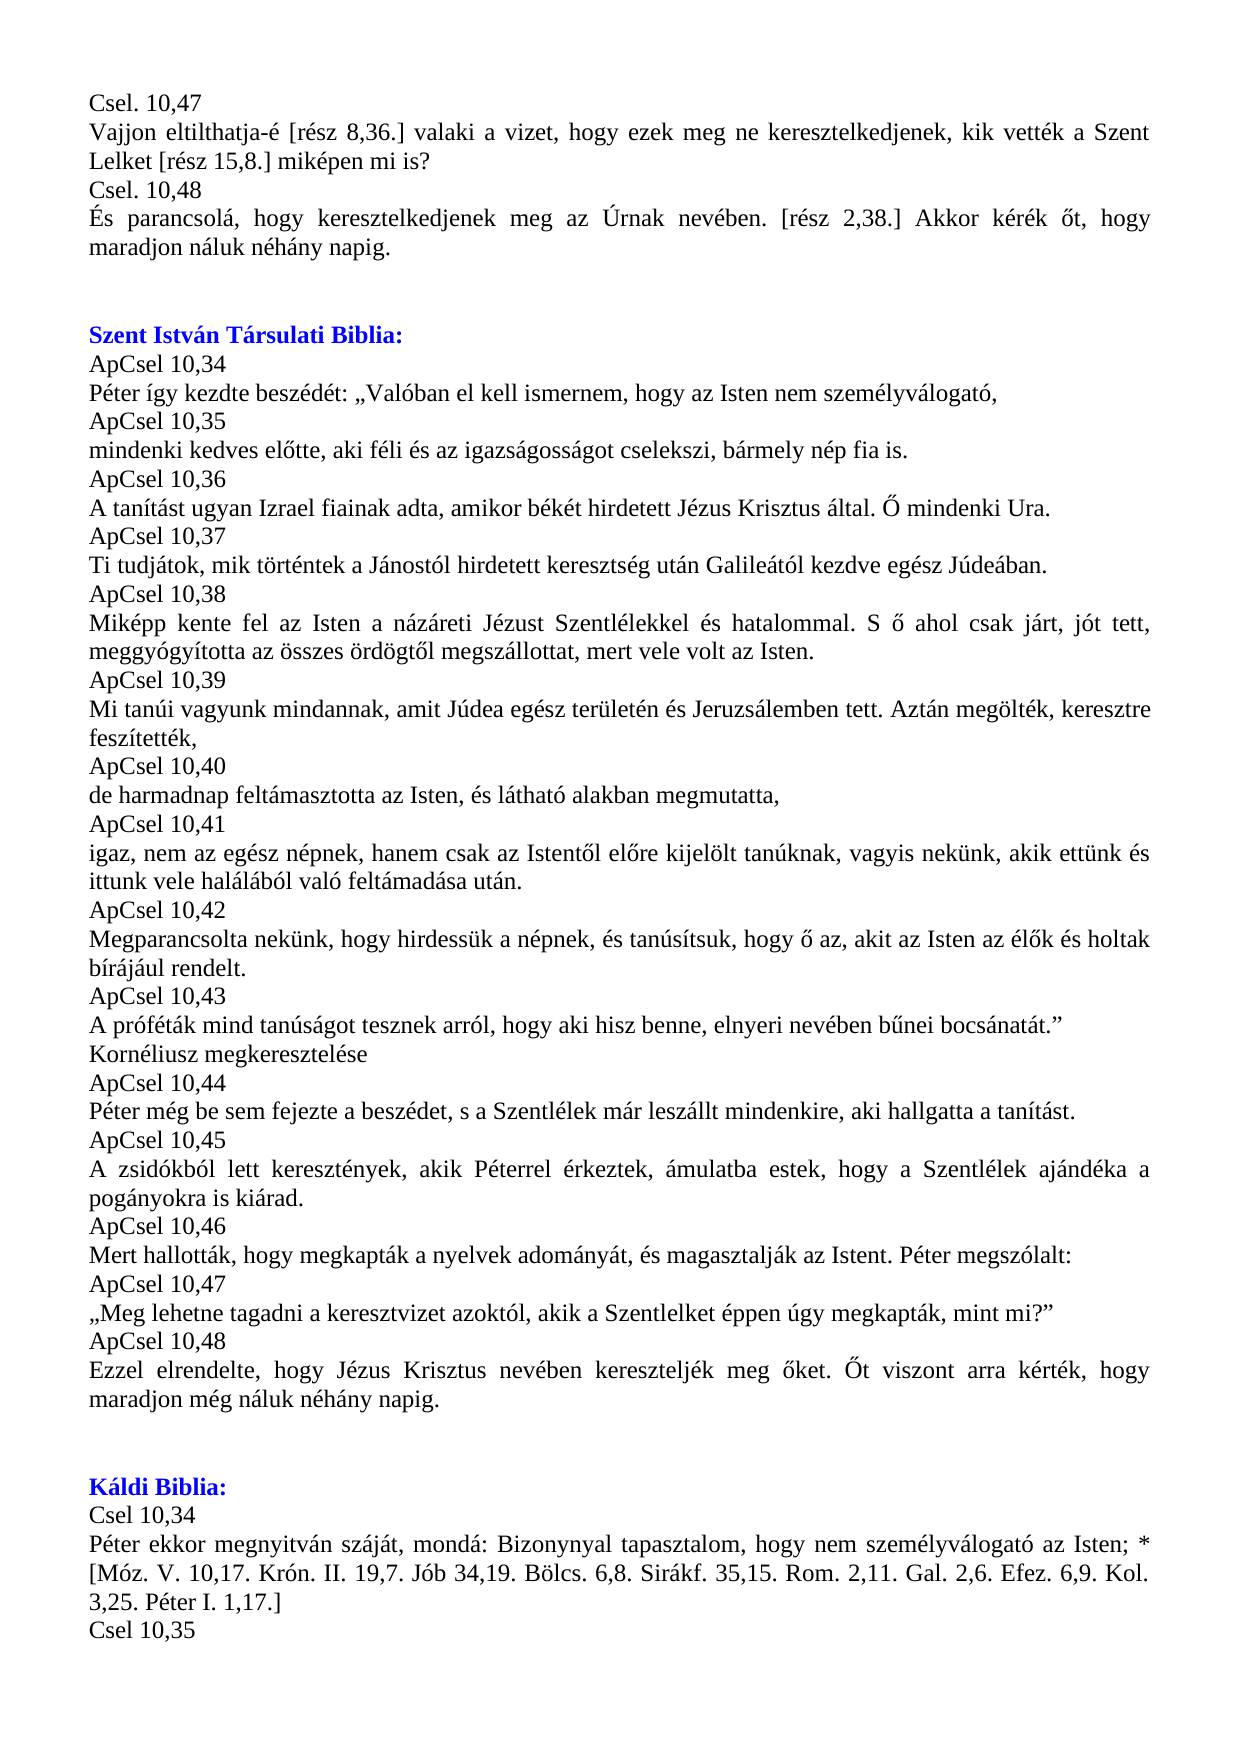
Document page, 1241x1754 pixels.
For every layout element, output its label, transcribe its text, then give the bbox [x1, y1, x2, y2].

text És parancsolá, hogy keresztelkedjenek meg az Úrnak nevében. [rész 2,38.] Akkor kérék őt, hogy maradjon náluk néhány napig. [88, 203, 1152, 261]
text Csel. 10,47 [88, 88, 1152, 117]
text Csel 10,34 [88, 1500, 1152, 1529]
text Szent István Társulati Biblia: [88, 320, 1152, 349]
text ApCsel 10,44 [88, 1068, 1152, 1096]
text Kornéliusz megkeresztelése [88, 1039, 1152, 1068]
text Mert hallották, hogy megkapták a nyelvek adományát, és magasztalják az Istent. Péter megszólalt: [88, 1240, 1152, 1269]
text igaz, nem az egész népnek, hanem csak az Istentől előre kijelölt tanúknak, vagyis nekünk, akik ettünk és ittunk vele halálából való feltámadása után. [88, 838, 1152, 895]
text Péter még be sem fejezte a beszédet, s a Szentlélek már leszállt mindenkire, aki hallgatta a tanítást. [88, 1096, 1152, 1125]
text ApCsel 10,40 [88, 751, 1152, 780]
text ApCsel 10,42 [88, 895, 1152, 924]
text A tanítást ugyan Izrael fiainak adta, amikor békét hirdetett Jézus Krisztus által. Ő mindenki Ura. [88, 493, 1152, 521]
text „Meg lehetne tagadni a keresztvizet azoktól, akik a Szentlelket éppen úgy megkapták, mint mi?” [88, 1298, 1152, 1326]
text ApCsel 10,36 [88, 464, 1152, 493]
text Mi tanúi vagyunk mindannak, amit Júdea egész területén és Jeruzsálemben tett. Aztán megölték, keresztre feszítették, [88, 694, 1152, 751]
text A próféták mind tanúságot tesznek arról, hogy aki hisz benne, elnyeri nevében bűnei bocsánatát.” [88, 1010, 1152, 1039]
text ApCsel 10,43 [88, 981, 1152, 1010]
text Péter így kezdte beszédét: „Valóban el kell ismernem, hogy az Isten nem személyválogató, [88, 378, 1152, 406]
text ApCsel 10,34 [88, 349, 1152, 378]
text Vajjon eltilthatja-é [rész 8,36.] valaki a vizet, hogy ezek meg ne keresztelkedjenek, kik vették a Szent Lelket [rész 15,8.] miképen mi is? [88, 117, 1152, 175]
text Megparancsolta nekünk, hogy hirdessük a népnek, és tanúsítsuk, hogy ő az, akit az Isten az élők és holtak bírájául rendelt. [88, 924, 1152, 981]
text Csel 10,35 [88, 1615, 1152, 1644]
text ApCsel 10,46 [88, 1211, 1152, 1240]
text ApCsel 10,48 [88, 1326, 1152, 1355]
text ApCsel 10,37 [88, 521, 1152, 550]
text A zsidókból lett keresztények, akik Péterrel érkeztek, ámulatba estek, hogy a Szentlélek ajándéka a pogányokra is kiárad. [88, 1154, 1152, 1211]
text de harmadnap feltámasztotta az Isten, és látható alakban megmutatta, [88, 780, 1152, 809]
text ApCsel 10,39 [88, 665, 1152, 694]
text Ezzel elrendelte, hogy Jézus Krisztus nevében kereszteljék meg őket. Őt viszont arra kérték, hogy maradjon még náluk néhány napig. [88, 1355, 1152, 1413]
text ApCsel 10,38 [88, 579, 1152, 608]
text mindenki kedves előtte, aki féli és az igazságosságot cselekszi, bármely nép fia is. [88, 435, 1152, 464]
text ApCsel 10,41 [88, 809, 1152, 838]
text Ti tudjátok, mik történtek a Jánostól hirdetett keresztség után Galileától kezdve egész Júdeában. [88, 550, 1152, 579]
text Káldi Biblia: [88, 1472, 1152, 1500]
text Csel. 10,48 [88, 175, 1152, 203]
text ApCsel 10,45 [88, 1125, 1152, 1154]
text ApCsel 10,35 [88, 406, 1152, 435]
text ApCsel 10,47 [88, 1269, 1152, 1298]
text Miképp kente fel az Isten a názáreti Jézust Szentlélekkel és hatalommal. S ő ahol csak járt, jót tett, meggyógyította az összes ördögtől megszállottat, mert vele volt az Isten. [88, 608, 1152, 665]
text Péter ekkor megnyitván száját, mondá: Bizonynyal tapasztalom, hogy nem személyválogató az Isten; * [Móz. V. 10,17. Krón. II. 19,7. Jób 34,19. Bölcs. 6,8. Sirákf. 35,15. Rom. 2,11. Gal. 2,6. Efez. 6,9. Kol. 3,25. Péter I. 1,17.] [88, 1529, 1152, 1615]
